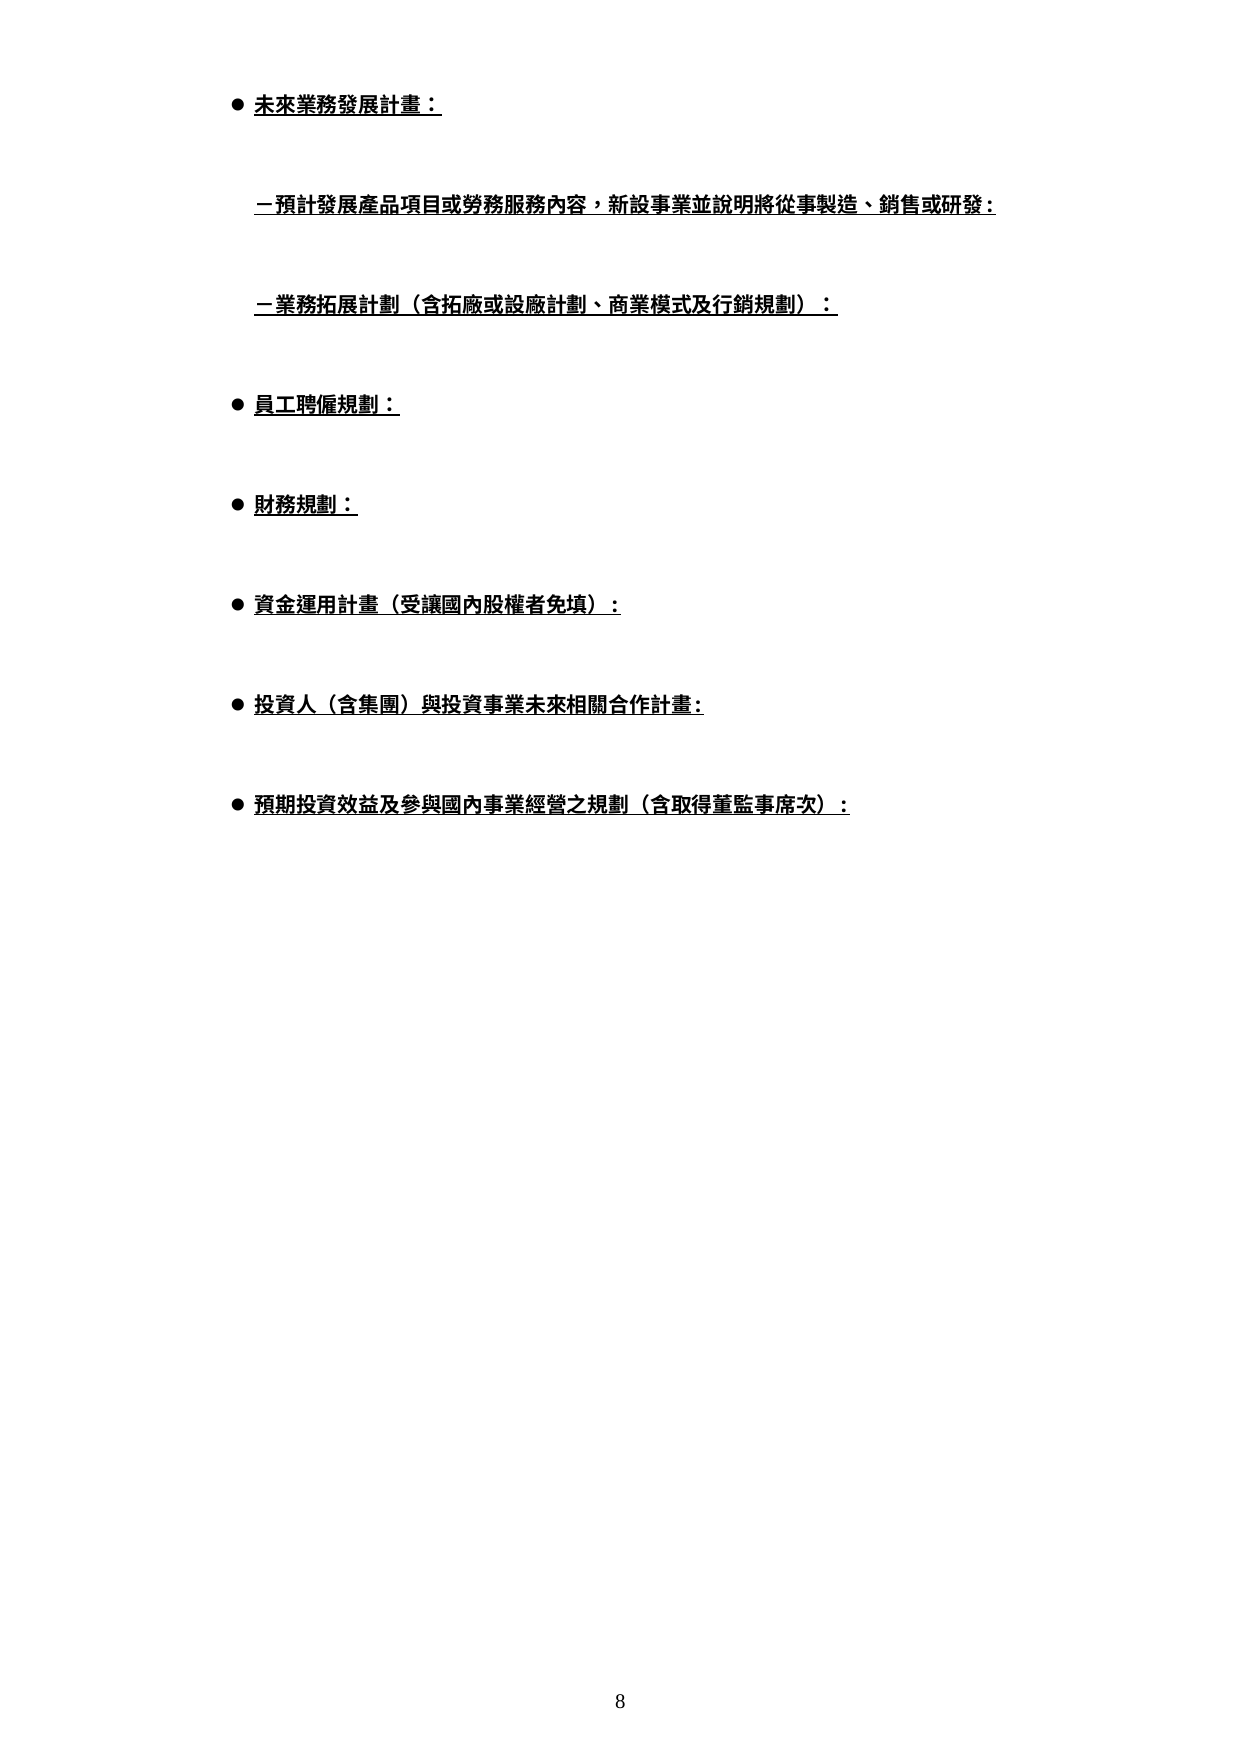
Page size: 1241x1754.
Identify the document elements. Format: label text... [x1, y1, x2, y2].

text －業務拓展計劃（含拓廠或設廠計劃、商業模式及行銷規劃）： [254, 261, 1134, 324]
list 資金運用計畫（受讓國內股權者免填）: [230, 561, 1134, 624]
list 未來業務發展計畫： [230, 61, 1134, 124]
list 預期投資效益及參與國內事業經營之規劃（含取得董監事席次）: [230, 761, 1134, 824]
list 員工聘僱規劃： [230, 361, 1134, 424]
list 投資人（含集團）與投資事業未來相關合作計畫: [230, 661, 1134, 724]
text －預計發展產品項目或勞務服務內容，新設事業並說明將從事製造、銷售或研發: [254, 161, 1134, 224]
list 財務規劃： [230, 461, 1134, 524]
